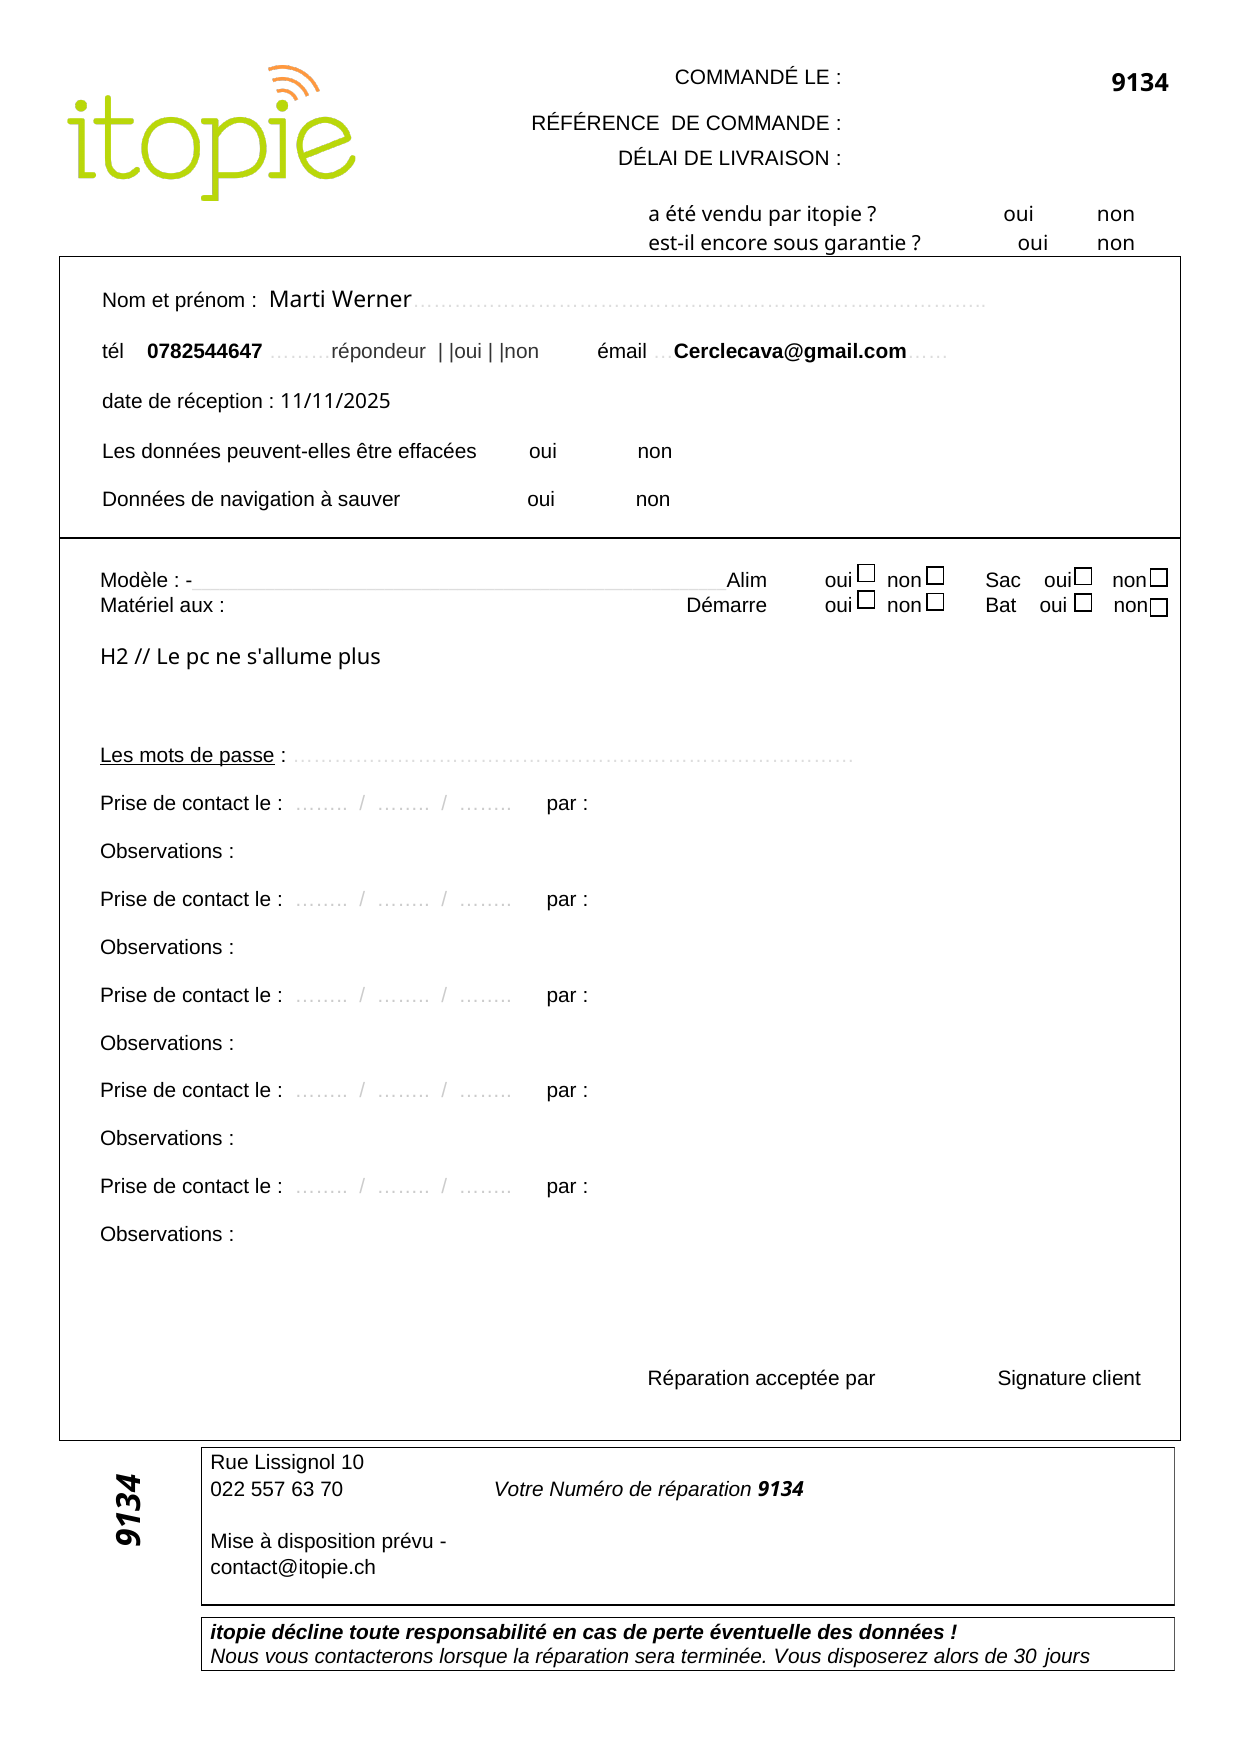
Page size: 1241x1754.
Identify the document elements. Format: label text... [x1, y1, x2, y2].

text Modèle : - Alim oui non Sac oui non [948, 562, 1180, 590]
text tél 0782544647 ………répondeur | |oui | |non émail …Cerclecava@gmail.com…… [60, 335, 1180, 362]
text H2 // Le pc ne s'allume plus [60, 638, 1180, 671]
text Réparation acceptée par Signature client [60, 1363, 1180, 1390]
text Modèle : - Alim oui non Sac oui non [60, 562, 856, 590]
text Prise de contact le : …….. / …….. / …….. par : [60, 1075, 1180, 1102]
text est-il encore sous garantie ? oui non [59, 228, 1181, 256]
table_cell [847, 105, 1180, 140]
text Observations : [60, 1123, 1180, 1150]
text Modèle : - Alim oui non Sac oui non [879, 562, 925, 590]
text Prise de contact le : …….. / …….. / …….. par : [60, 788, 1180, 815]
text Les mots de passe : ……………………………………………………………………… [60, 740, 1180, 767]
table_cell DÉLAI DE LIVRAISON : [490, 140, 847, 175]
text Les données peuvent-elles être effacées oui non [60, 436, 1180, 463]
table_cell itopie décline toute responsabilité en cas de perte éventuelle des données ! Nous vous contacterons lorsque la réparation sera terminée. Vous disposerez alors de 30 jours [195, 1611, 1180, 1677]
picture [67, 65, 356, 201]
text Observations : [60, 1219, 1180, 1246]
text Observations : [60, 931, 1180, 958]
text Observations : [60, 1027, 1180, 1054]
table_header COMMANDÉ LE : [490, 59, 847, 104]
table_cell RÉFÉRENCE DE COMMANDE : [490, 105, 847, 140]
table_header Rue Lissignol 10 022 557 63 70 Votre Numéro de réparation 9134 Mise à disposition prévu - contact@itopie.ch [195, 1441, 1180, 1611]
text a été vendu par itopie ? oui non [59, 199, 1181, 228]
text date de réception : 11/11/2025 [60, 383, 1180, 415]
text Matériel aux : Démarre oui non Bat oui non [60, 590, 1180, 617]
text Prise de contact le : …….. / …….. / …….. par : [60, 883, 1180, 911]
table_cell [847, 140, 1180, 175]
table_header 9134 [59, 1441, 195, 1677]
text Observations : [60, 836, 1180, 863]
text Prise de contact le : …….. / …….. / …….. par : [60, 1171, 1180, 1198]
text Nom et prénom : Marti Werner……………………………………………………………………….. [60, 280, 1180, 314]
text Données de navigation à sauver oui non [60, 484, 1180, 511]
text Prise de contact le : …….. / …….. / …….. par : [60, 979, 1180, 1006]
table_header 9134 [847, 59, 1180, 104]
